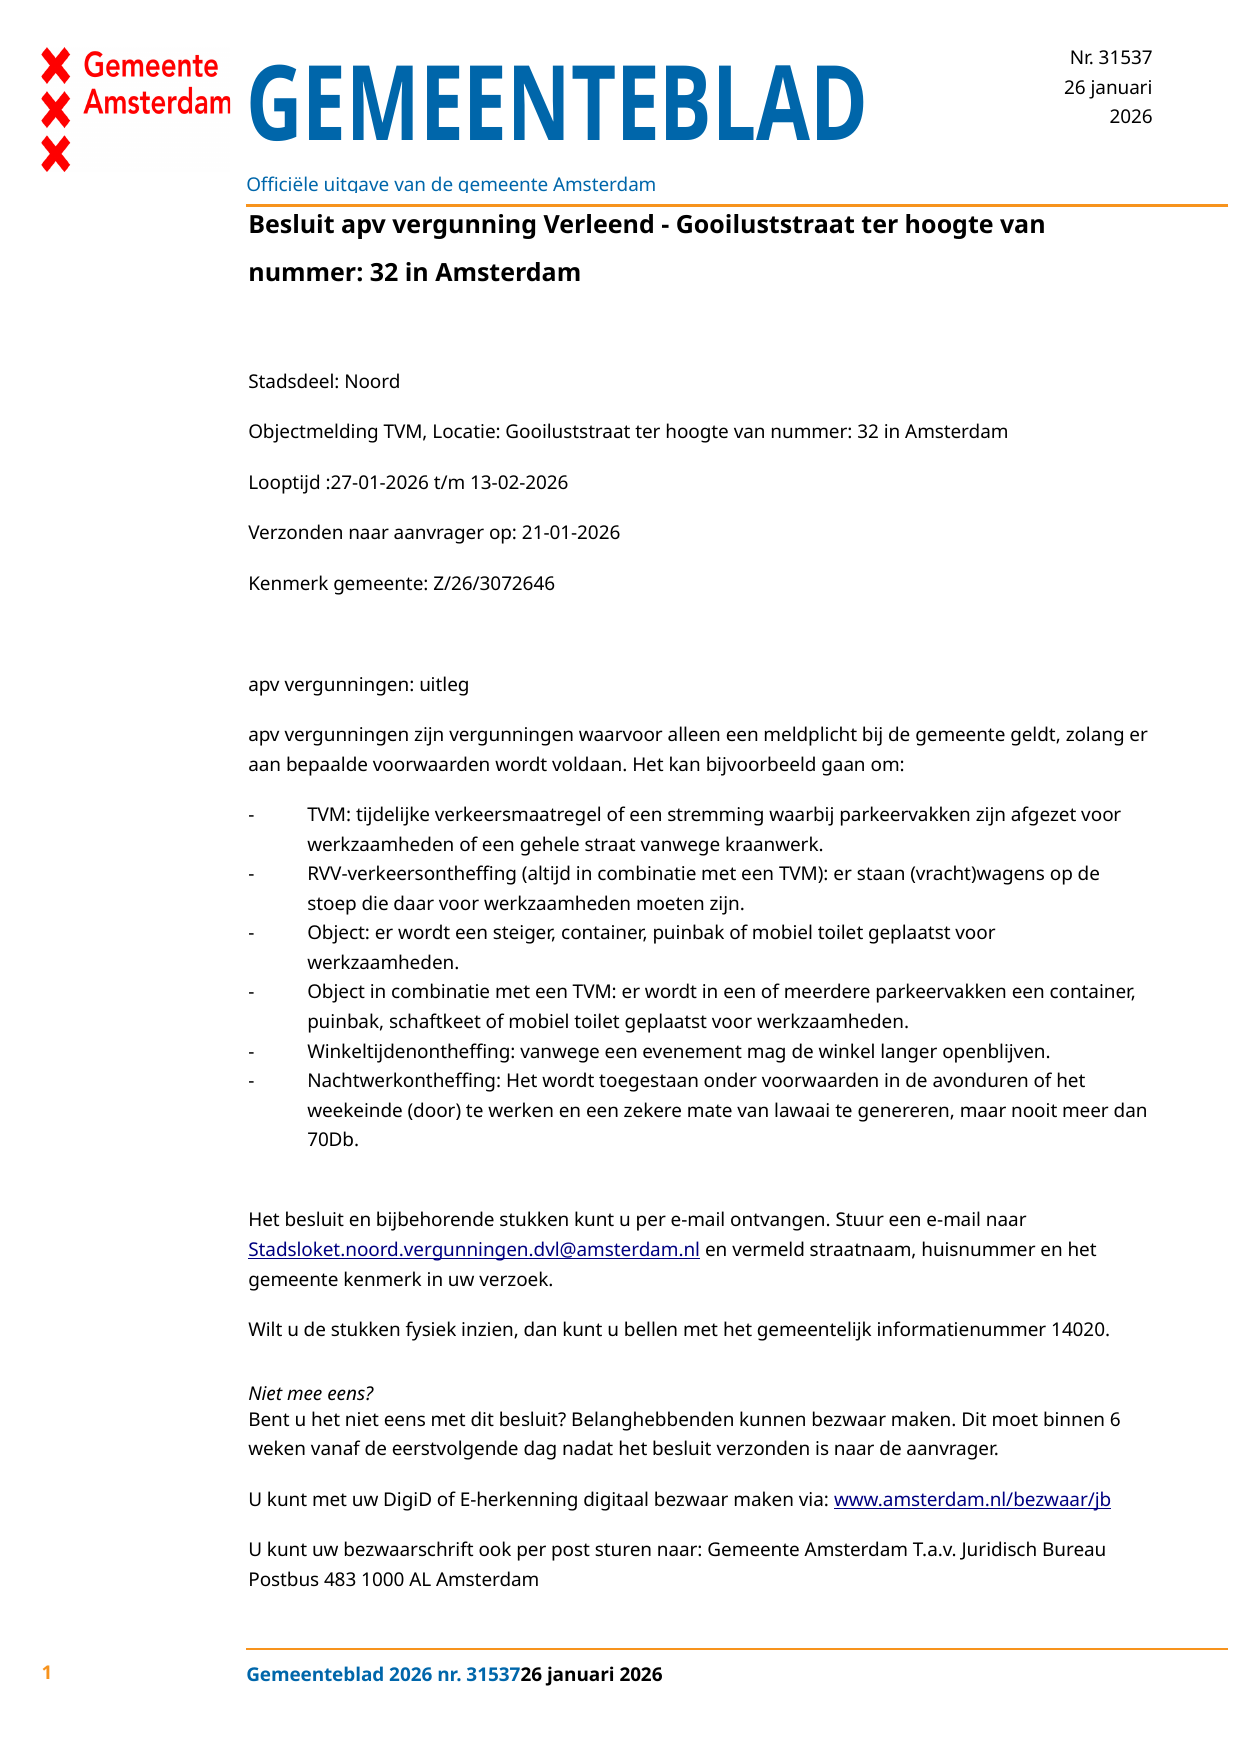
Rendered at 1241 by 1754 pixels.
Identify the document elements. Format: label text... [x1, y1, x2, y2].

text apv vergunningen zijn vergunningen waarvoor alleen een meldplicht bij de gemeente geldt, zolang er aan bepaalde voorwaarden wordt voldaan. Het kan bijvoorbeeld gaan om: [248, 721, 1152, 777]
list Winkeltijdenontheffing: vanwege een evenement mag de winkel langer openblijven. [248, 1038, 1152, 1064]
text U kunt uw bezwaarschrift ook per post sturen naar: Gemeente Amsterdam T.a.v. Juridisch Bureau Postbus 483 1000 AL Amsterdam [248, 1536, 1152, 1592]
text Looptijd :27-01-2026 t/m 13-02-2026 [248, 469, 1152, 495]
text Objectmelding TVM, Locatie: Gooiluststraat ter hoogte van nummer: 32 in Amsterdam [248, 419, 1152, 444]
text Besluit apv vergunning Verleend - Gooiluststraat ter hoogte van nummer: 32 in Amsterdam [248, 207, 1152, 288]
text Stadsdeel: Noord [248, 368, 1152, 394]
list Nachtwerkontheffing: Het wordt toegestaan onder voorwaarden in de avonduren of het weekeinde (door) te werken en een zekere mate van lawaai te genereren, maar nooit meer dan 70Db. [248, 1067, 1152, 1152]
text apv vergunningen: uitleg [248, 671, 1152, 697]
text Verzonden naar aanvrager op: 21-01-2026 [248, 519, 1152, 545]
text U kunt met uw DigiD of E-herkenning digitaal bezwaar maken via: www.amsterdam.nl/bezwaar/jb [248, 1486, 1152, 1512]
text Bent u het niet eens met dit besluit? Belanghebbenden kunnen bezwaar maken. Dit moet binnen 6 weken vanaf de eerstvolgende dag nadat het besluit verzonden is naar de aanvrager. [248, 1406, 1152, 1461]
text Kenmerk gemeente: Z/26/3072646 [248, 570, 1152, 596]
text Niet mee eens? [248, 1380, 1152, 1406]
text Het besluit en bijbehorende stukken kunt u per e-mail ontvangen. Stuur een e-mail naar Stadsloket.noord.vergunningen.dvl@amsterdam.nl en vermeld straatnaam, huisnummer en het gemeente kenmerk in uw verzoek. [248, 1207, 1152, 1292]
picture [41, 47, 231, 172]
list TVM: tijdelijke verkeersmaatregel of een stremming waarbij parkeervakken zijn afgezet voor werkzaamheden of een gehele straat vanwege kraanwerk. [248, 801, 1152, 857]
list Object: er wordt een steiger, container, puinbak of mobiel toilet geplaatst voor werkzaamheden. [248, 919, 1152, 975]
list RVV-verkeersontheffing (altijd in combinatie met een TVM): er staan (vracht)wagens op de stoep die daar voor werkzaamheden moeten zijn. [248, 860, 1152, 916]
text Wilt u de stukken fysiek inzien, dan kunt u bellen met het gemeentelijk informatienummer 14020. [248, 1316, 1152, 1342]
list Object in combinatie met een TVM: er wordt in een of meerdere parkeervakken een container, puinbak, schaftkeet of mobiel toilet geplaatst voor werkzaamheden. [248, 979, 1152, 1034]
